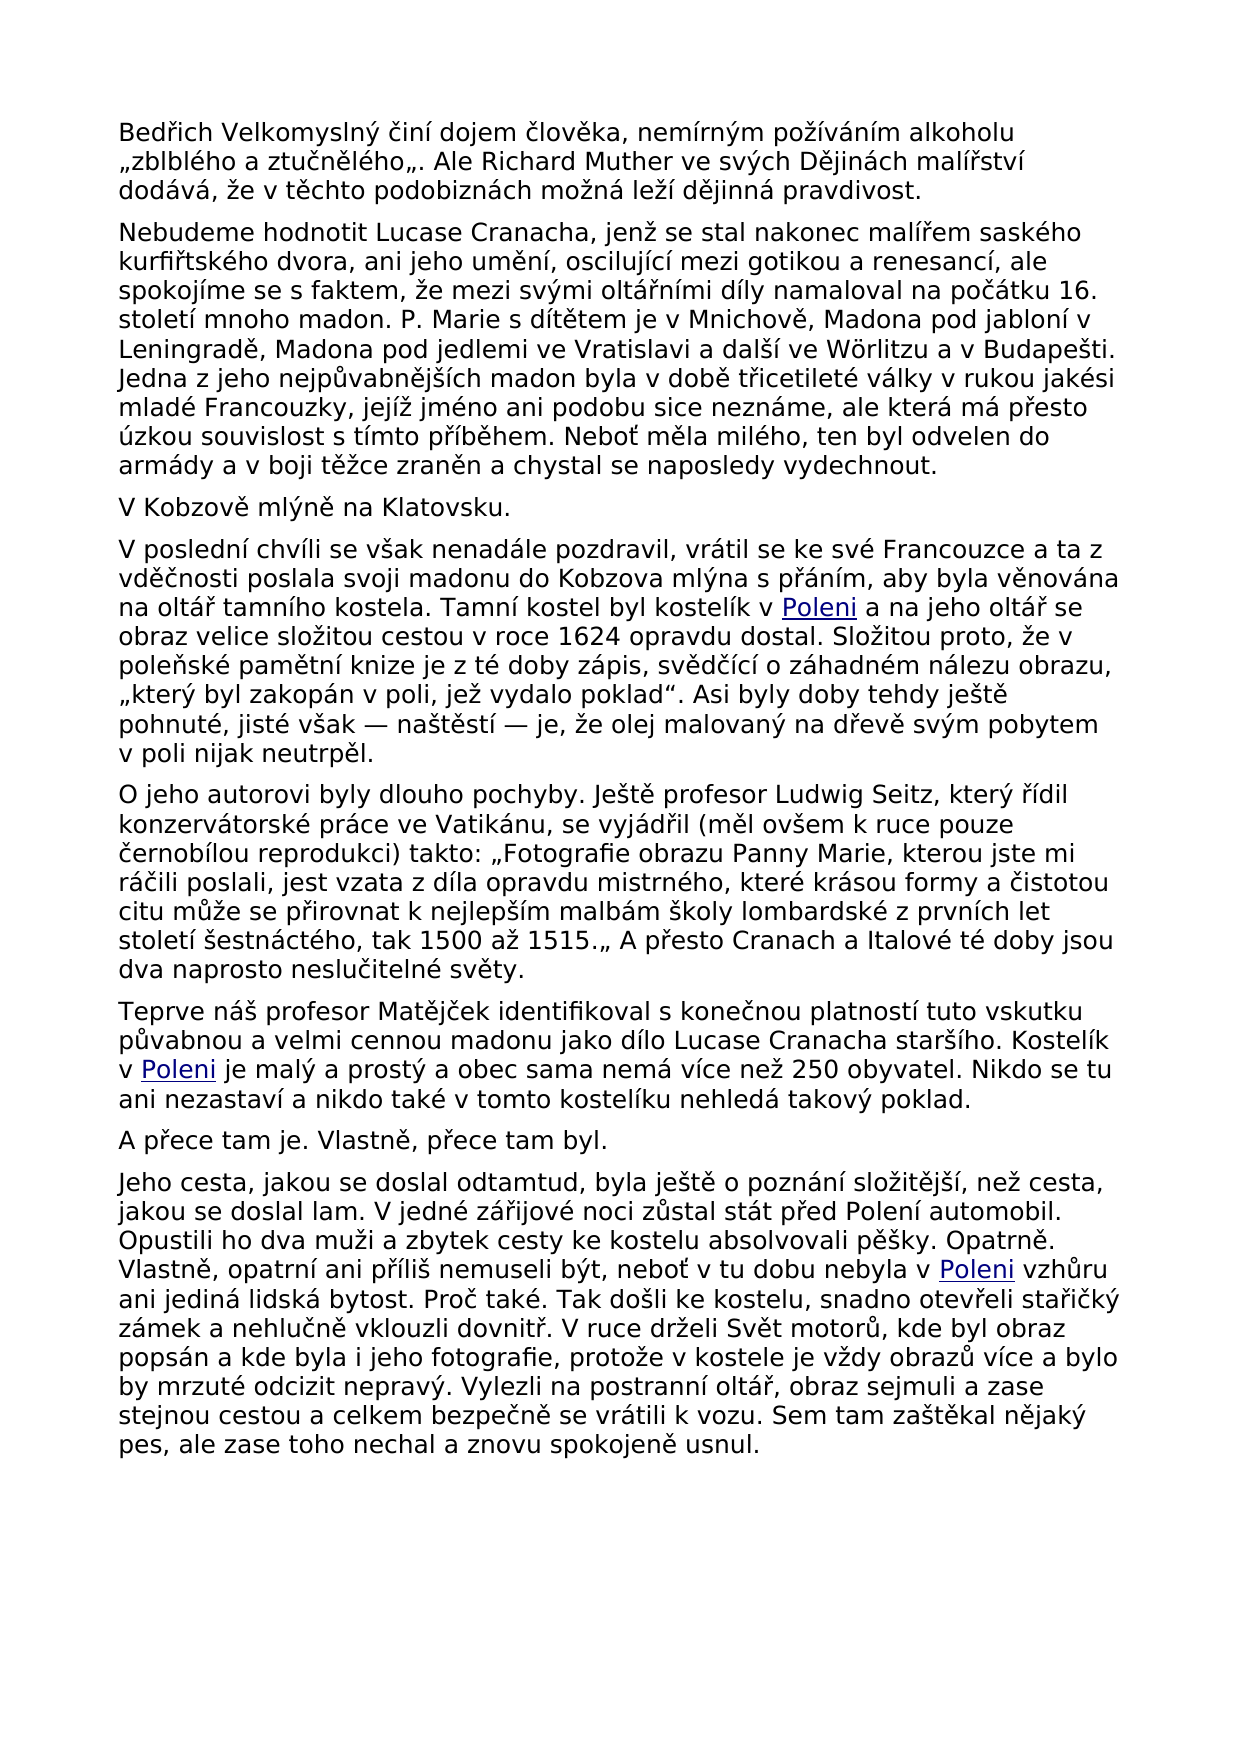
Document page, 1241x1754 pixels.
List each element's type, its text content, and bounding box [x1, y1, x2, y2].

text Jeho cesta, jakou se doslal odtamtud, byla ještě o poznání složitější, než cesta, jakou se doslal lam. V jedné zářijové noci zůstal stát před Polení automobil. Opustili ho dva muži a zbytek cesty ke kostelu absolvovali pěšky. Opatrně. Vlastně, opatrní ani příliš nemuseli být, neboť v tu dobu nebyla v Poleni vzhůru ani jediná lidská bytost. Proč také. Tak došli ke kostelu, snadno otevřeli stařičký zámek a nehlučně vklouzli dovnitř. V ruce drželi Svět motorů, kde byl obraz popsán a kde byla i jeho fotografie, protože v kostele je vždy obrazů více a bylo by mrzuté odcizit nepravý. Vylezli na postranní oltář, obraz sejmuli a zase stejnou cestou a celkem bezpečně se vrátili k vozu. Sem tam zaštěkal nějaký pes, ale zase toho nechal a znovu spokojeně usnul. [118, 1168, 1122, 1460]
text Teprve náš profesor Matějček identifikoval s konečnou platností tuto vskutku půvabnou a velmi cennou madonu jako dílo Lucase Cranacha staršího. Kostelík v Poleni je malý a prostý a obec sama nemá více než 250 obyvatel. Nikdo se tu ani nezastaví a nikdo také v tomto kostelíku nehledá takový poklad. [118, 997, 1122, 1114]
text O jeho autorovi byly dlouho pochyby. Ještě profesor Ludwig Seitz, který řídil konzervátorské práce ve Vatikánu, se vyjádřil (měl ovšem k ruce pouze černobílou reprodukci) takto: „Fotografie obrazu Panny Marie, kterou jste mi ráčili poslali, jest vzata z díla opravdu mistrného, které krásou formy a čistotou citu může se přirovnat k nejlepším malbám školy lombardské z prvních let století šestnáctého, tak 1500 až 1515.„ A přesto Cranach a Italové té doby jsou dva naprosto neslučitelné světy. [118, 781, 1122, 985]
text V poslední chvíli se však nenadále pozdravil, vrátil se ke své Francouzce a ta z vděčnosti poslala svoji madonu do Kobzova mlýna s přáním, aby byla věnována na oltář tamního kostela. Tamní kostel byl kostelík v Poleni a na jeho oltář se obraz velice složitou cestou v roce 1624 opravdu dostal. Složitou proto, že v poleňské pamětní knize je z té doby zápis, svědčící o záhadném nálezu obrazu, „který byl zakopán v poli, jež vydalo poklad“. Asi byly doby tehdy ještě pohnuté, jisté však — naštěstí — je, že olej malovaný na dřevě svým pobytem v poli nijak neutrpěl. [118, 535, 1122, 768]
text V Kobzově mlýně na Klatovsku. [118, 493, 1122, 522]
text A přece tam je. Vlastně, přece tam byl. [118, 1126, 1122, 1156]
text Nebudeme hodnotit Lucase Cranacha, jenž se stal nakonec malířem saského kurfiřtského dvora, ani jeho umění, oscilující mezi gotikou a renesancí, ale spokojíme se s faktem, že mezi svými oltářními díly namaloval na počátku 16. století mnoho madon. P. Marie s dítětem je v Mnichově, Madona pod jabloní v Leningradě, Madona pod jedlemi ve Vratislavi a další ve Wörlitzu a v Budapešti. Jedna z jeho nejpůvabnějších madon byla v době třicetileté války v rukou jakési mladé Francouzky, jejíž jméno ani podobu sice neznáme, ale která má přesto úzkou souvislost s tímto příběhem. Neboť měla milého, ten byl odvelen do armády a v boji těžce zraněn a chystal se naposledy vydechnout. [118, 218, 1122, 481]
text Bedřich Velkomyslný činí dojem člověka, nemírným požíváním alkoholu „zblblého a ztučnělého„. Ale Richard Muther ve svých Dějinách malířství dodává, že v těchto podobiznách možná leží dějinná pravdivost. [118, 118, 1122, 206]
